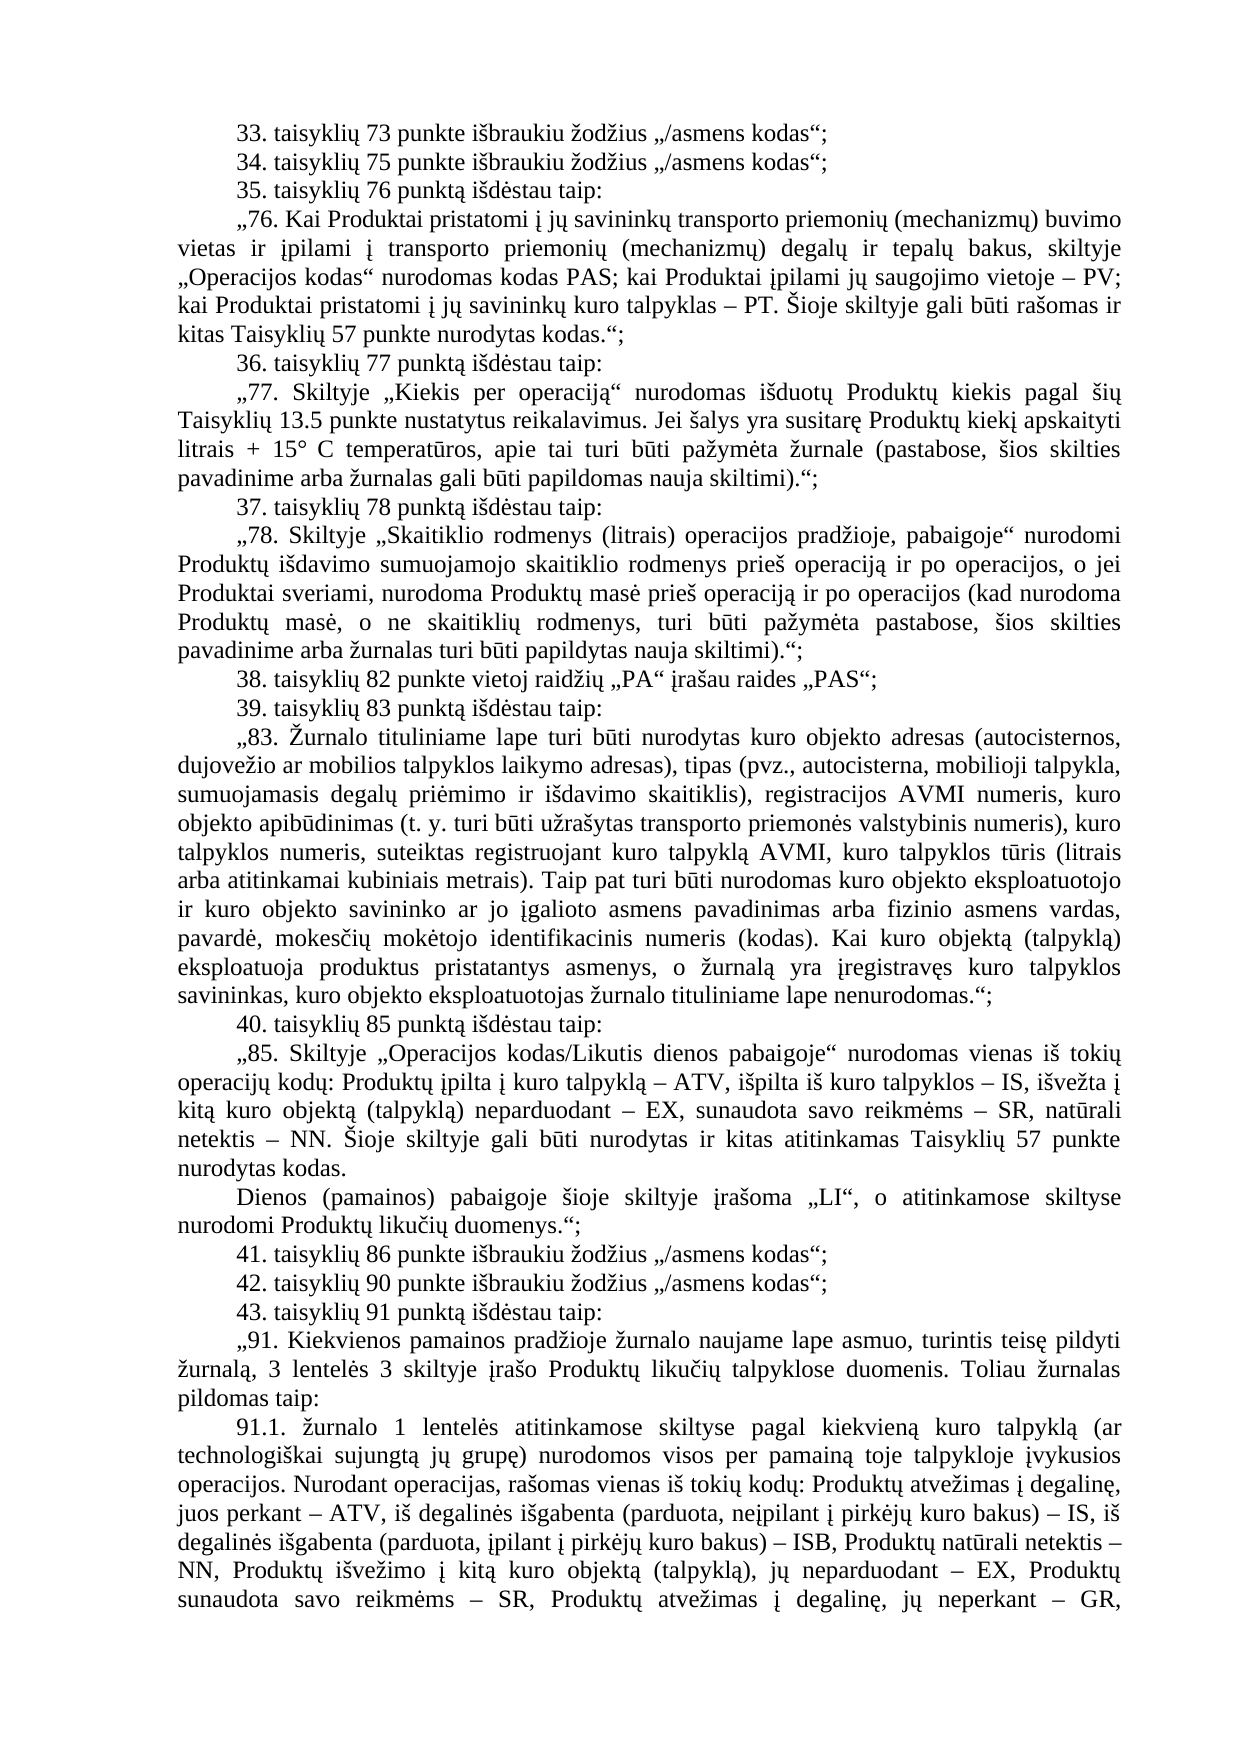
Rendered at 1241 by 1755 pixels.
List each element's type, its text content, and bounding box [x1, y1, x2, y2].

text 43. taisyklių 91 punktą išdėstau taip: [177, 1297, 1122, 1326]
text 41. taisyklių 86 punkte išbraukiu žodžius „/asmens kodas“; [177, 1239, 1122, 1268]
text 39. taisyklių 83 punktą išdėstau taip: [177, 693, 1122, 722]
text „91. Kiekvienos pamainos pradžioje žurnalo naujame lape asmuo, turintis teisę pildyti žurnalą, 3 lentelės 3 skiltyje įrašo Produktų likučių talpyklose duomenis. Toliau žurnalas pildomas taip: [177, 1326, 1122, 1412]
text 34. taisyklių 75 punkte išbraukiu žodžius „/asmens kodas“; [177, 147, 1122, 176]
text Dienos (pamainos) pabaigoje šioje skiltyje įrašoma „LI“, o atitinkamose skiltyse nurodomi Produktų likučių duomenys.“; [177, 1182, 1122, 1239]
text 33. taisyklių 73 punkte išbraukiu žodžius „/asmens kodas“; [177, 118, 1122, 147]
text „78. Skiltyje „Skaitiklio rodmenys (litrais) operacijos pradžioje, pabaigoje“ nurodomi Produktų išdavimo sumuojamojo skaitiklio rodmenys prieš operaciją ir po operacijos, o jei Produktai sveriami, nurodoma Produktų masė prieš operaciją ir po operacijos (kad nurodoma Produktų masė, o ne skaitiklių rodmenys, turi būti pažymėta pastabose, šios skilties pavadinime arba žurnalas turi būti papildytas nauja skiltimi).“; [177, 521, 1122, 664]
text 40. taisyklių 85 punktą išdėstau taip: [177, 1009, 1122, 1038]
text 91.1. žurnalo 1 lentelės atitinkamose skiltyse pagal kiekvieną kuro talpyklą (ar technologiškai sujungtą jų grupę) nurodomos visos per pamainą toje talpykloje įvykusios operacijos. Nurodant operacijas, rašomas vienas iš tokių kodų: Produktų atvežimas į degalinę, juos perkant – ATV, iš degalinės išgabenta (parduota, neįpilant į pirkėjų kuro bakus) – IS, iš degalinės išgabenta (parduota, įpilant į pirkėjų kuro bakus) – ISB, Produktų natūrali netektis – NN, Produktų išvežimo į kitą kuro objektą (talpyklą), jų neparduodant – EX, Produktų sunaudota savo reikmėms – SR, Produktų atvežimas į degalinę, jų neperkant – GR, [177, 1412, 1122, 1613]
text „83. Žurnalo tituliniame lape turi būti nurodytas kuro objekto adresas (autocisternos, dujovežio ar mobilios talpyklos laikymo adresas), tipas (pvz., autocisterna, mobilioji talpykla, sumuojamasis degalų priėmimo ir išdavimo skaitiklis), registracijos AVMI numeris, kuro objekto apibūdinimas (t. y. turi būti užrašytas transporto priemonės valstybinis numeris), kuro talpyklos numeris, suteiktas registruojant kuro talpyklą AVMI, kuro talpyklos tūris (litrais arba atitinkamai kubiniais metrais). Taip pat turi būti nurodomas kuro objekto eksploatuotojo ir kuro objekto savininko ar jo įgalioto asmens pavadinimas arba fizinio asmens vardas, pavardė, mokesčių mokėtojo identifikacinis numeris (kodas). Kai kuro objektą (talpyklą) eksploatuoja produktus pristatantys asmenys, o žurnalą yra įregistravęs kuro talpyklos savininkas, kuro objekto eksploatuotojas žurnalo tituliniame lape nenurodomas.“; [177, 722, 1122, 1009]
text 35. taisyklių 76 punktą išdėstau taip: [177, 176, 1122, 204]
text 36. taisyklių 77 punktą išdėstau taip: [177, 348, 1122, 377]
text 42. taisyklių 90 punkte išbraukiu žodžius „/asmens kodas“; [177, 1268, 1122, 1297]
text „77. Skiltyje „Kiekis per operaciją“ nurodomas išduotų Produktų kiekis pagal šių Taisyklių 13.5 punkte nustatytus reikalavimus. Jei šalys yra susitarę Produktų kiekį apskaityti litrais + 15° C temperatūros, apie tai turi būti pažymėta žurnale (pastabose, šios skilties pavadinime arba žurnalas gali būti papildomas nauja skiltimi).“; [177, 377, 1122, 492]
text „85. Skiltyje „Operacijos kodas/Likutis dienos pabaigoje“ nurodomas vienas iš tokių operacijų kodų: Produktų įpilta į kuro talpyklą – ATV, išpilta iš kuro talpyklos – IS, išvežta į kitą kuro objektą (talpyklą) neparduodant – EX, sunaudota savo reikmėms – SR, natūrali netektis – NN. Šioje skiltyje gali būti nurodytas ir kitas atitinkamas Taisyklių 57 punkte nurodytas kodas. [177, 1038, 1122, 1182]
text 37. taisyklių 78 punktą išdėstau taip: [177, 492, 1122, 521]
text „76. Kai Produktai pristatomi į jų savininkų transporto priemonių (mechanizmų) buvimo vietas ir įpilami į transporto priemonių (mechanizmų) degalų ir tepalų bakus, skiltyje „Operacijos kodas“ nurodomas kodas PAS; kai Produktai įpilami jų saugojimo vietoje – PV; kai Produktai pristatomi į jų savininkų kuro talpyklas – PT. Šioje skiltyje gali būti rašomas ir kitas Taisyklių 57 punkte nurodytas kodas.“; [177, 204, 1122, 348]
text 38. taisyklių 82 punkte vietoj raidžių „PA“ įrašau raides „PAS“; [177, 664, 1122, 693]
